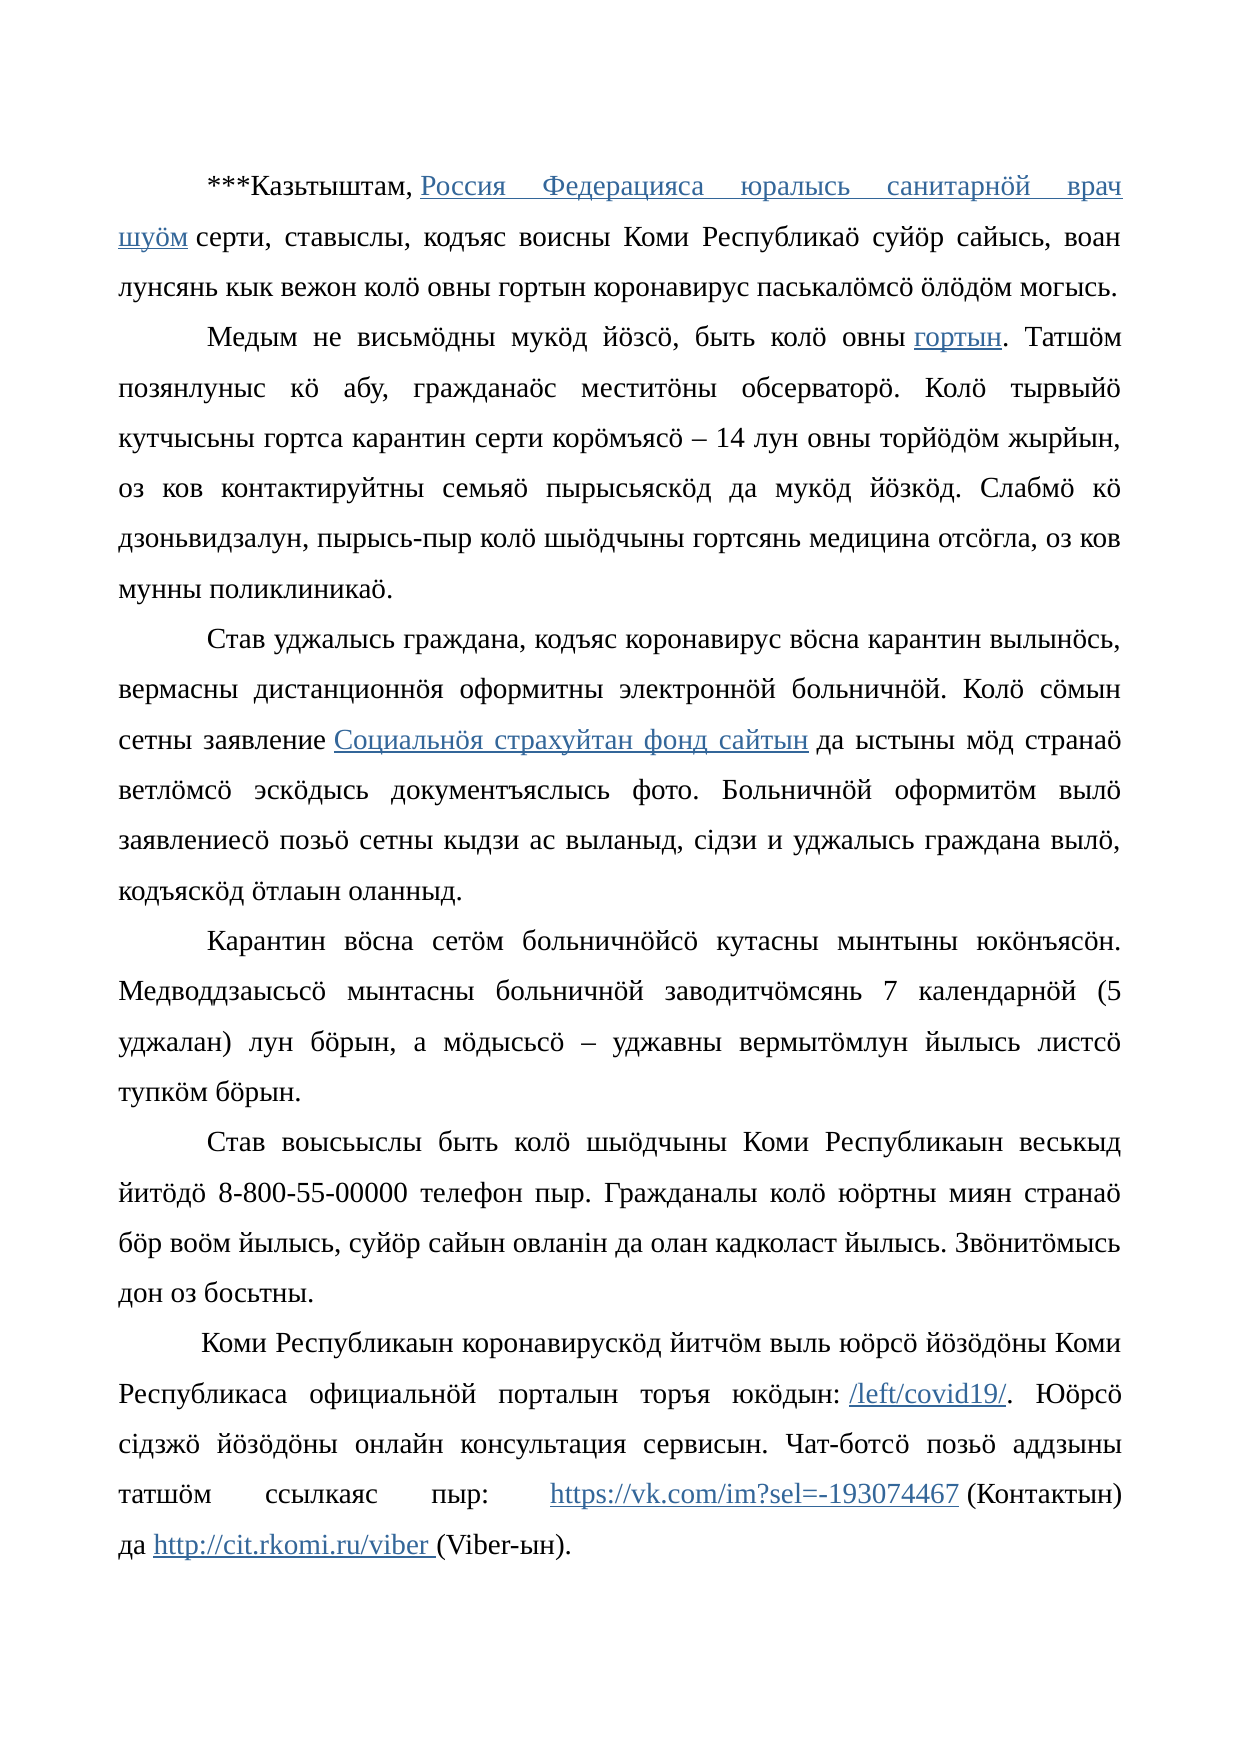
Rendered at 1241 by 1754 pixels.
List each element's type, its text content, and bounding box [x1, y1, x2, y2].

text Коми Республикаын коронавирускӧд йитчӧм выль юӧрсӧ йӧзӧдӧны Коми Республикаса официальнӧй порталын торъя юкӧдын: /left/covid19/. Юӧрсӧ сідзжӧ йӧзӧдӧны онлайн консультация сервисын. Чат-ботсӧ позьӧ аддзыны татшӧм ссылкаяс пыр: https://vk.com/im?sel=-193074467 (Контактын) да http://cit.rkomi.ru/viber (Viber-ын). [118, 1326, 1122, 1560]
text ***Казьтыштам, Россия Федерацияса юралысь санитарнӧй врач шуӧм серти, ставыслы, кодъяс воисны Коми Республикаӧ суйӧр сайысь, воан лунсянь кык вежон колӧ овны гортын коронавирус паськалӧмсӧ ӧлӧдӧм могысь. [118, 168, 1122, 303]
text Став воысьыслы быть колӧ шыӧдчыны Коми Республикаын веськыд йитӧдӧ 8-800-55-00000 телефон пыр. Гражданалы колӧ юӧртны миян странаӧ бӧр воӧм йылысь, суйӧр сайын овланін да олан кадколаст йылысь. Звӧнитӧмысь дон оз босьтны. [118, 1124, 1122, 1309]
text Карантин вӧсна сетӧм больничнӧйсӧ кутасны мынтыны юкӧнъясӧн. Медводдзаысьсӧ мынтасны больничнӧй заводитчӧмсянь 7 календарнӧй (5 уджалан) лун бӧрын, а мӧдысьсӧ – уджавны вермытӧмлун йылысь листсӧ тупкӧм бӧрын. [118, 923, 1122, 1108]
text Став уджалысь граждана, кодъяс коронавирус вӧсна карантин вылынӧсь, вермасны дистанционнӧя оформитны электроннӧй больничнӧй. Колӧ сӧмын сетны заявление Социальнӧя страхуйтан фонд сайтын да ыстыны мӧд странаӧ ветлӧмсӧ эскӧдысь документъяслысь фото. Больничнӧй оформитӧм вылӧ заявлениесӧ позьӧ сетны кыдзи ас выланыд, сідзи и уджалысь граждана вылӧ, кодъяскӧд ӧтлаын оланныд. [118, 621, 1122, 906]
text Медым не висьмӧдны мукӧд йӧзсӧ, быть колӧ овны гортын. Татшӧм позянлуныс кӧ абу, гражданаӧс меститӧны обсерваторӧ. Колӧ тырвыйӧ кутчысьны гортса карантин серти корӧмъясӧ – 14 лун овны торйӧдӧм жырйын, оз ков контактируйтны семьяӧ пырысьяскӧд да мукӧд йӧзкӧд. Слабмӧ кӧ дзоньвидзалун, пырысь-пыр колӧ шыӧдчыны гортсянь медицина отсӧгла, оз ков мунны поликлиникаӧ. [118, 319, 1122, 604]
